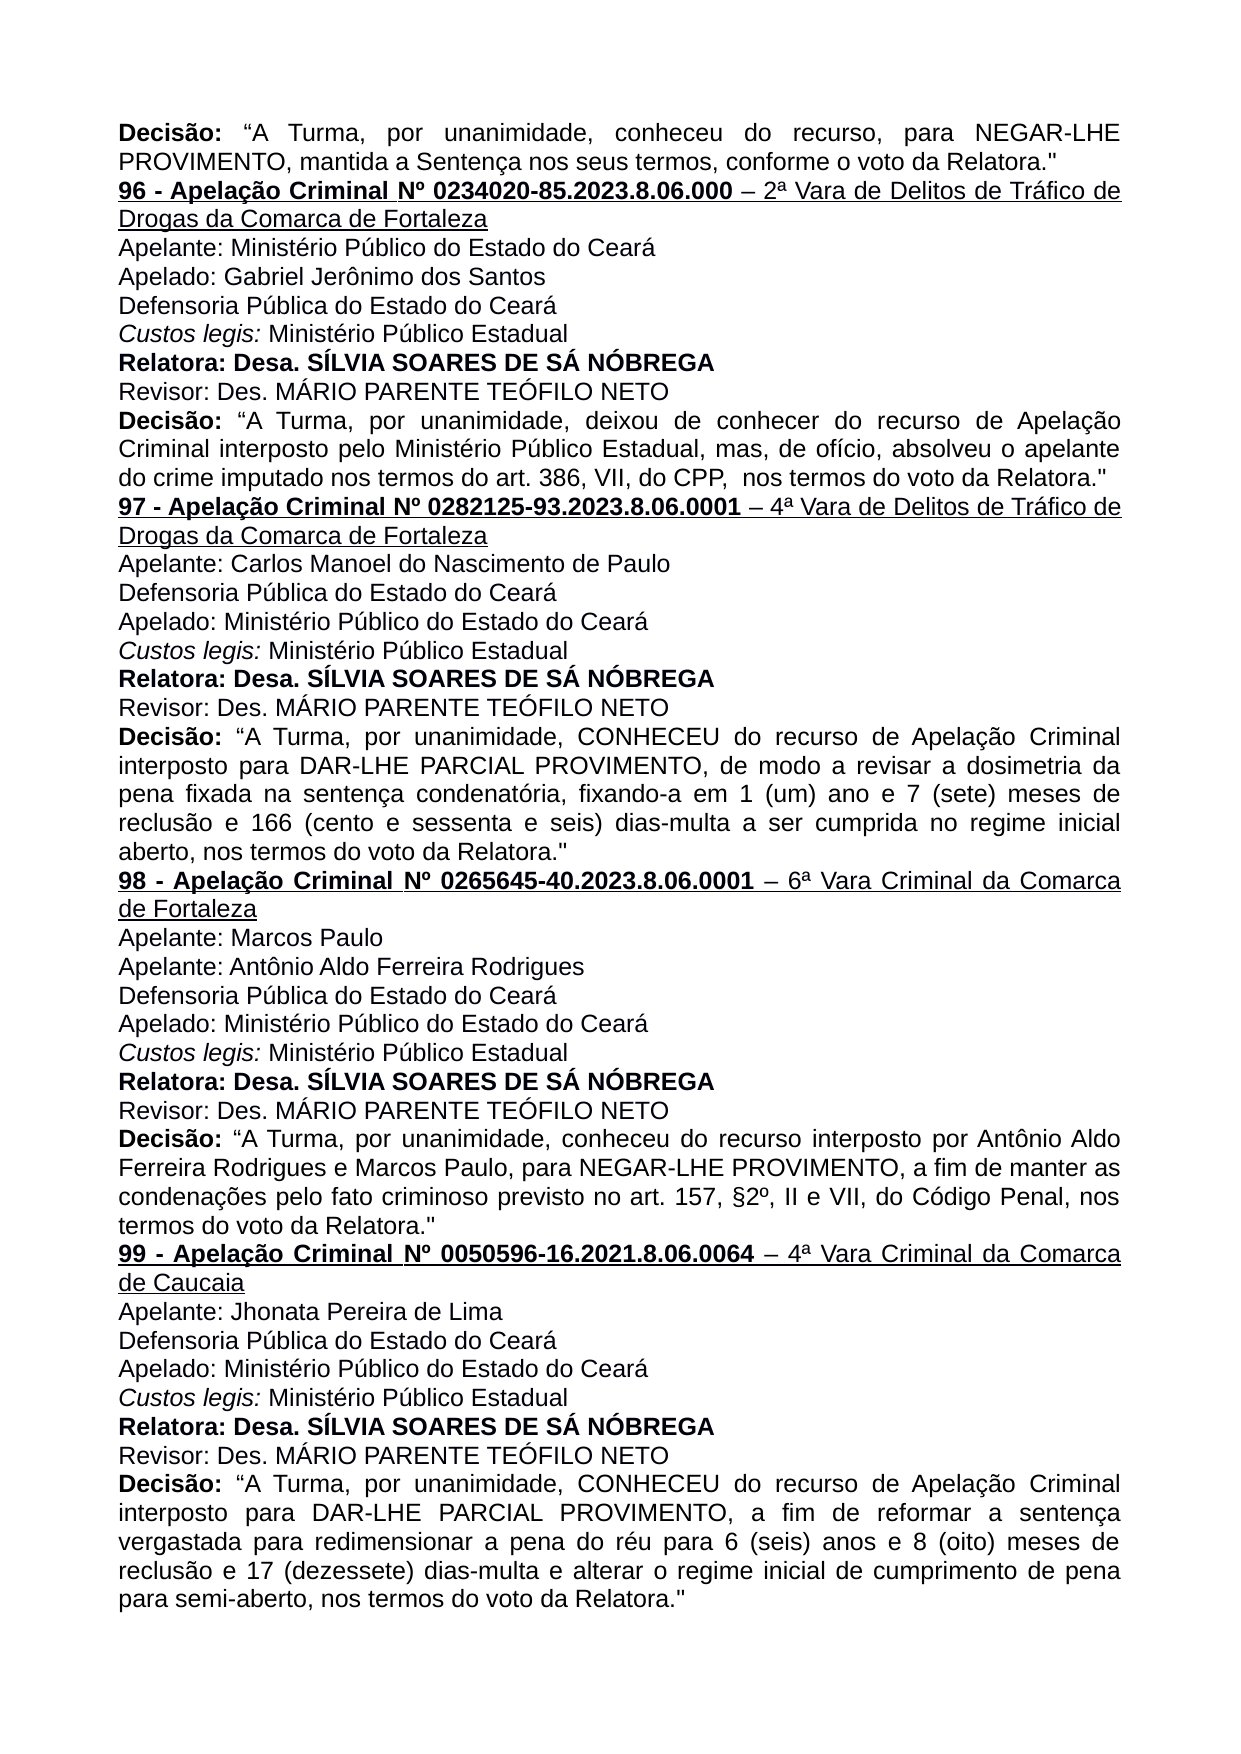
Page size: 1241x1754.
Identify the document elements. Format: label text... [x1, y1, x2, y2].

text Apelante: Marcos Paulo [118, 923, 1122, 952]
text Custos legis: Ministério Público Estadual [118, 1038, 1122, 1067]
text Decisão: “A Turma, por unanimidade, deixou de conhecer do recurso de Apelação Criminal interposto pelo Ministério Público Estadual, mas, de ofício, absolveu o apelante do crime imputado nos termos do art. 386, VII, do CPP, nos termos do voto da Relatora." [118, 406, 1122, 492]
text Defensoria Pública do Estado do Ceará [118, 578, 1122, 607]
text Revisor: Des. MÁRIO PARENTE TEÓFILO NETO [118, 693, 1122, 722]
text Drogas da Comarca de Fortaleza [118, 518, 1122, 549]
text Decisão: “A Turma, por unanimidade, conheceu do recurso interposto por Antônio Aldo Ferreira Rodrigues e Marcos Paulo, para NEGAR-LHE PROVIMENTO, a fim de manter as condenações pelo fato criminoso previsto no art. 157, §2º, II e VII, do Código Penal, nos termos do voto da Relatora." [118, 1124, 1122, 1239]
text Defensoria Pública do Estado do Ceará [118, 1326, 1122, 1354]
text Defensoria Pública do Estado do Ceará [118, 291, 1122, 319]
text Custos legis: Ministério Público Estadual [118, 636, 1122, 664]
text Decisão: “A Turma, por unanimidade, conheceu do recurso, para NEGAR-LHE PROVIMENTO, mantida a Sentença nos seus termos, conforme o voto da Relatora." [118, 118, 1122, 176]
text Relatora: Desa. SÍLVIA SOARES DE SÁ NÓBREGA [118, 664, 1122, 693]
text Relatora: Desa. SÍLVIA SOARES DE SÁ NÓBREGA [118, 1067, 1122, 1096]
text Relatora: Desa. SÍLVIA SOARES DE SÁ NÓBREGA [118, 348, 1122, 377]
text Drogas da Comarca de Fortaleza [118, 202, 1122, 233]
text Decisão: “A Turma, por unanimidade, CONHECEU do recurso de Apelação Criminal interposto para DAR-LHE PARCIAL PROVIMENTO, de modo a revisar a dosimetria da pena fixada na sentença condenatória, fixando-a em 1 (um) ano e 7 (sete) meses de reclusão e 166 (cento e sessenta e seis) dias-multa a ser cumprida no regime inicial aberto, nos termos do voto da Relatora." [118, 722, 1122, 866]
text Apelante: Antônio Aldo Ferreira Rodrigues [118, 952, 1122, 981]
text Apelado: Ministério Público do Estado do Ceará [118, 1354, 1122, 1383]
text 96 - Apelação Criminal Nº 0234020-85.2023.8.06.000 – 2ª Vara de Delitos de Tráfico de [118, 176, 1122, 201]
text Defensoria Pública do Estado do Ceará [118, 981, 1122, 1009]
text Apelante: Ministério Público do Estado do Ceará [118, 233, 1122, 262]
text Relatora: Desa. SÍLVIA SOARES DE SÁ NÓBREGA [118, 1412, 1122, 1441]
text Revisor: Des. MÁRIO PARENTE TEÓFILO NETO [118, 377, 1122, 406]
text Decisão: “A Turma, por unanimidade, CONHECEU do recurso de Apelação Criminal interposto para DAR-LHE PARCIAL PROVIMENTO, a fim de reformar a sentença vergastada para redimensionar a pena do réu para 6 (seis) anos e 8 (oito) meses de reclusão e 17 (dezessete) dias-multa e alterar o regime inicial de cumprimento de pena para semi-aberto, nos termos do voto da Relatora." [118, 1469, 1122, 1613]
text 97 - Apelação Criminal Nº 0282125-93.2023.8.06.0001 – 4ª Vara de Delitos de Tráfico de [118, 492, 1122, 517]
text Apelado: Gabriel Jerônimo dos Santos [118, 262, 1122, 291]
text Revisor: Des. MÁRIO PARENTE TEÓFILO NETO [118, 1096, 1122, 1124]
text 99 - Apelação Criminal Nº 0050596-16.2021.8.06.0064 – 4ª Vara Criminal da Comarca de Caucaia [118, 1239, 1122, 1297]
text Custos legis: Ministério Público Estadual [118, 1383, 1122, 1412]
text Apelante: Carlos Manoel do Nascimento de Paulo [118, 549, 1122, 578]
text Custos legis: Ministério Público Estadual [118, 319, 1122, 348]
text 98 - Apelação Criminal Nº 0265645-40.2023.8.06.0001 – 6ª Vara Criminal da Comarca de Fortaleza [118, 866, 1122, 923]
text Apelado: Ministério Público do Estado do Ceará [118, 1009, 1122, 1038]
text Apelado: Ministério Público do Estado do Ceará [118, 607, 1122, 636]
text Revisor: Des. MÁRIO PARENTE TEÓFILO NETO [118, 1441, 1122, 1469]
text Apelante: Jhonata Pereira de Lima [118, 1297, 1122, 1326]
